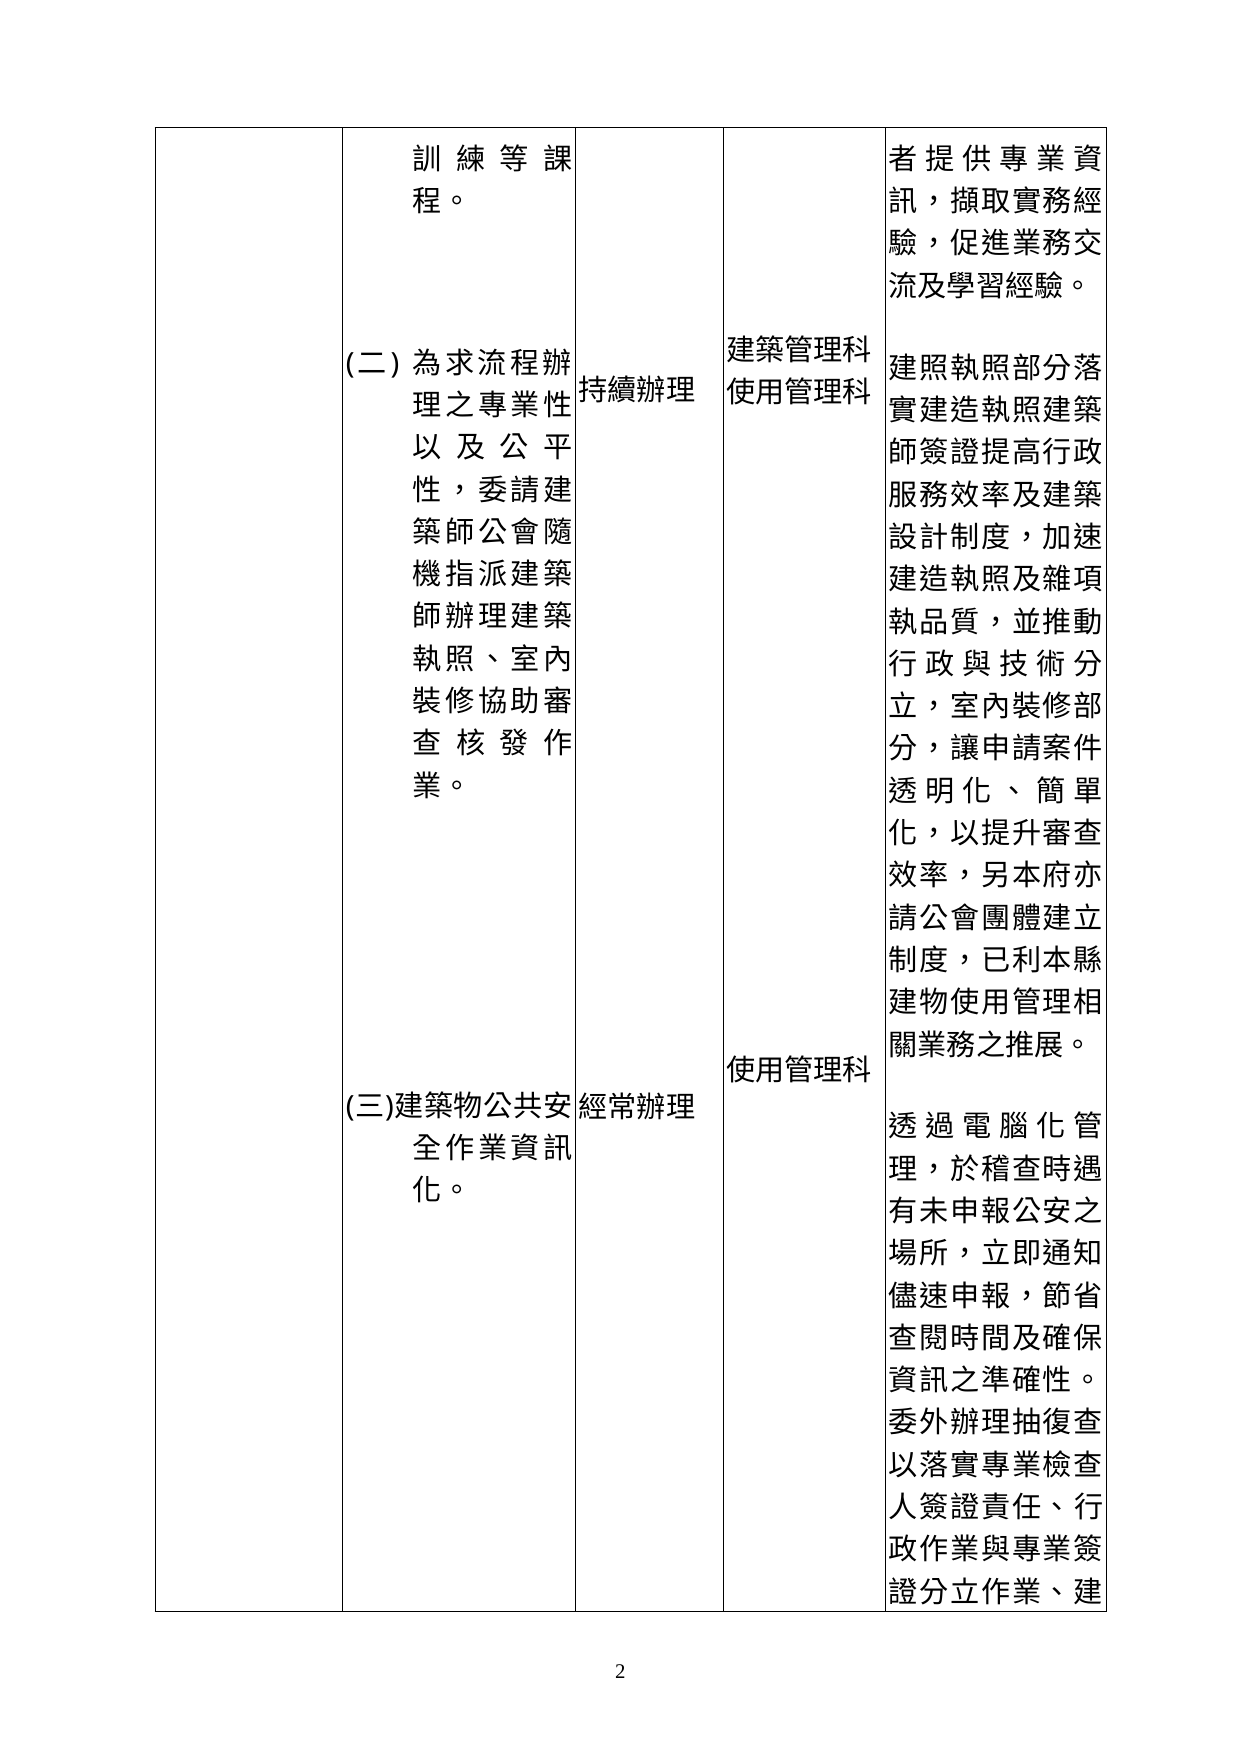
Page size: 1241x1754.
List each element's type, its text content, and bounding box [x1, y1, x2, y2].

table_cell 建築管理科 使用管理科 使用管理科 [724, 128, 885, 1611]
table_cell 持續辦理 經常辦理 [576, 128, 723, 1611]
table_cell 者提供專業資訊，擷取實務經驗，促進業務交流及學習經驗。 建照執照部分落實建造執照建築師簽證提高行政服務效率及建築設計制度，加速建造執照及雜項執品質，並推動行政與技術分立，室內裝修部分，讓申請案件透明化、簡單化，以提升審查效率，另本府亦請公會團體建立制度，已利本縣建物使用管理相關業務之推展。 透過電腦化管理，於稽查時遇有未申報公安之場所，立即通知儘速申報，節省查閱時間及確保資訊之準確性。委外辦理抽復查以落實專業檢查人簽證責任、行政作業與專業簽證分立作業、建 [886, 128, 1106, 1611]
table_cell [156, 128, 342, 1611]
table_cell 訓練等課程。 (二) 為求流程辦理之專業性以及公平性，委請建築師公會隨機指派建築師辦理建築執照、室內裝修協助審查核發作業。 (三)建築物公共安全作業資訊化。 [343, 128, 575, 1611]
